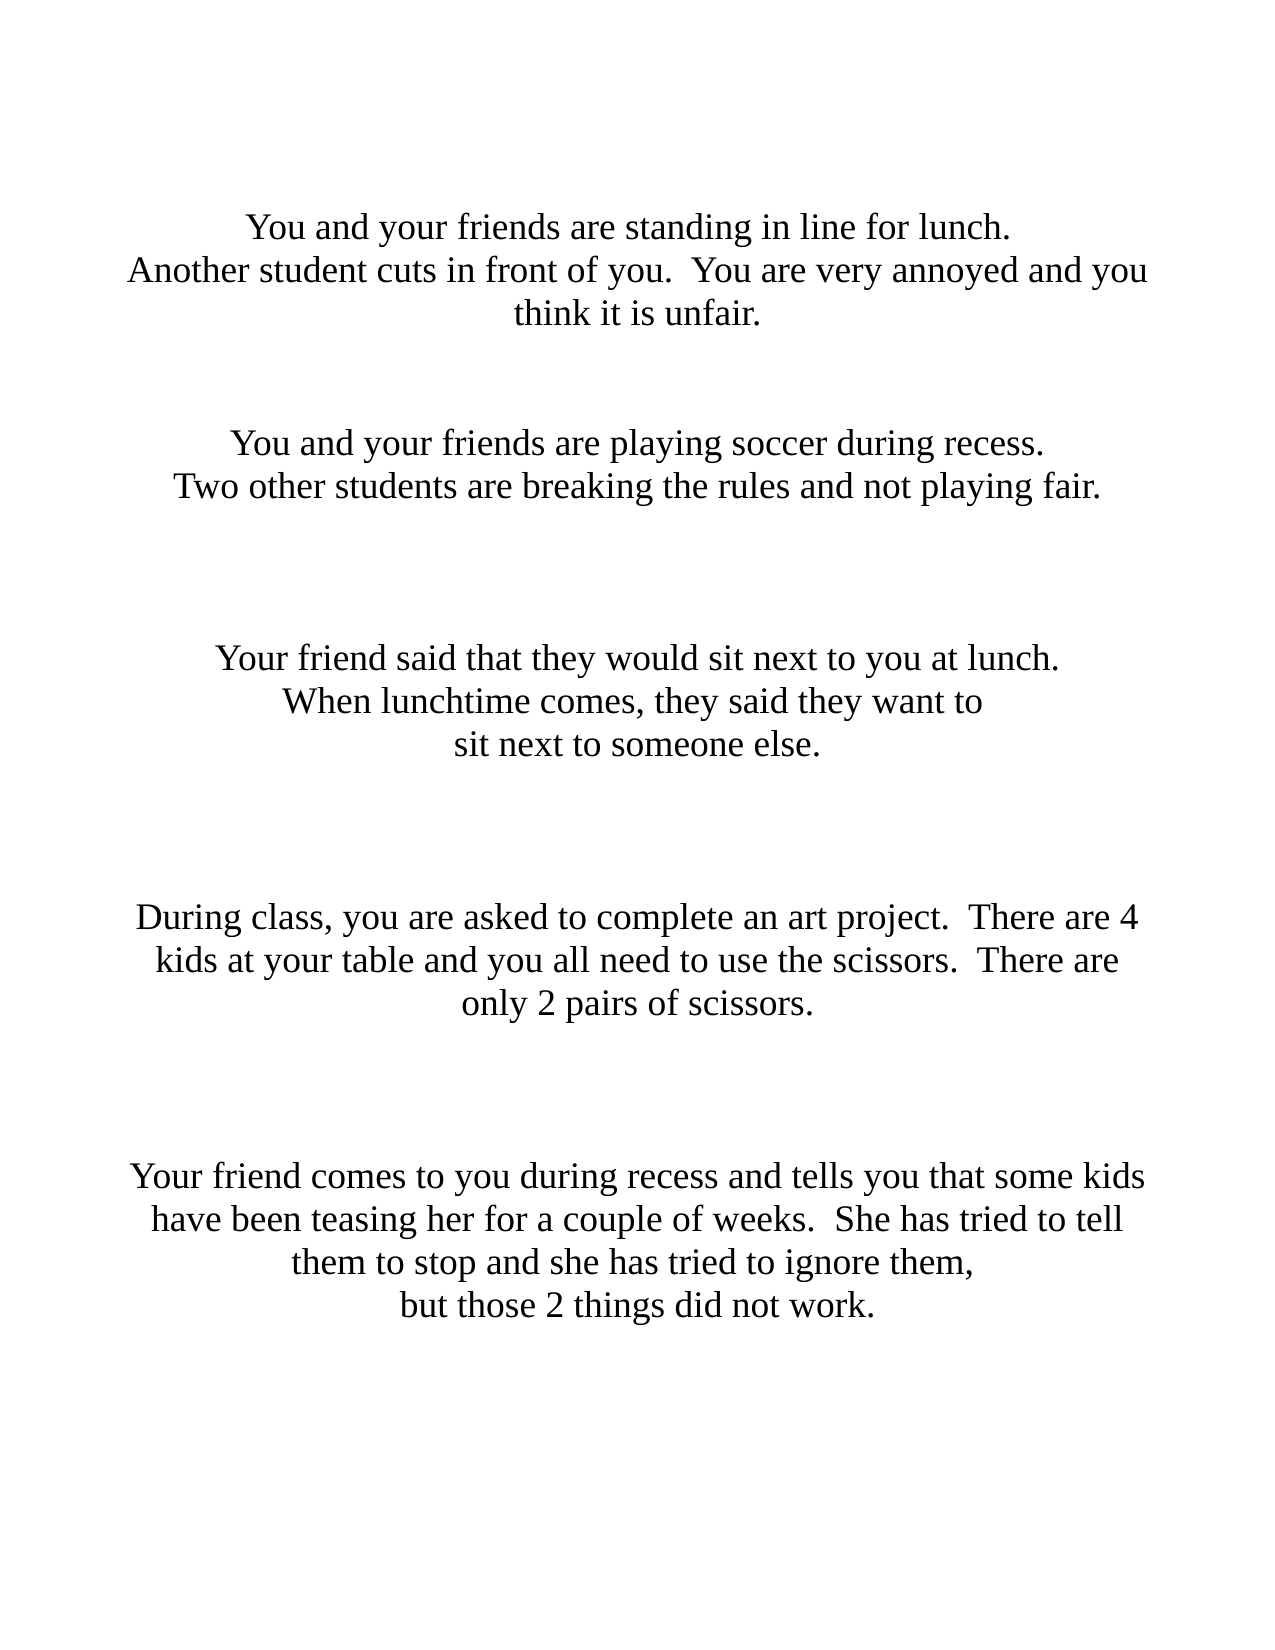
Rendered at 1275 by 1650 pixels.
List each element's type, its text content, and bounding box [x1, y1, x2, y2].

text Another student cuts in front of you. You are very annoyed and you think it is unfair. [118, 247, 1157, 334]
text You and your friends are playing soccer during recess. [118, 420, 1157, 463]
text Your friend said that they would sit next to you at lunch. [118, 636, 1157, 679]
text During class, you are asked to complete an art project. There are 4 kids at your table and you all need to use the scissors. There are only 2 pairs of scissors. [118, 894, 1157, 1024]
text Two other students are breaking the rules and not playing fair. [118, 463, 1157, 506]
text When lunchtime comes, they said they want to [118, 679, 1157, 722]
text Your friend comes to you during recess and tells you that some kids have been teasing her for a couple of weeks. She has tried to tell them to stop and she has tried to ignore them, [118, 1153, 1157, 1282]
text sit next to someone else. [118, 722, 1157, 765]
text You and your friends are standing in line for lunch. [118, 204, 1157, 247]
text but those 2 things did not work. [118, 1282, 1157, 1326]
